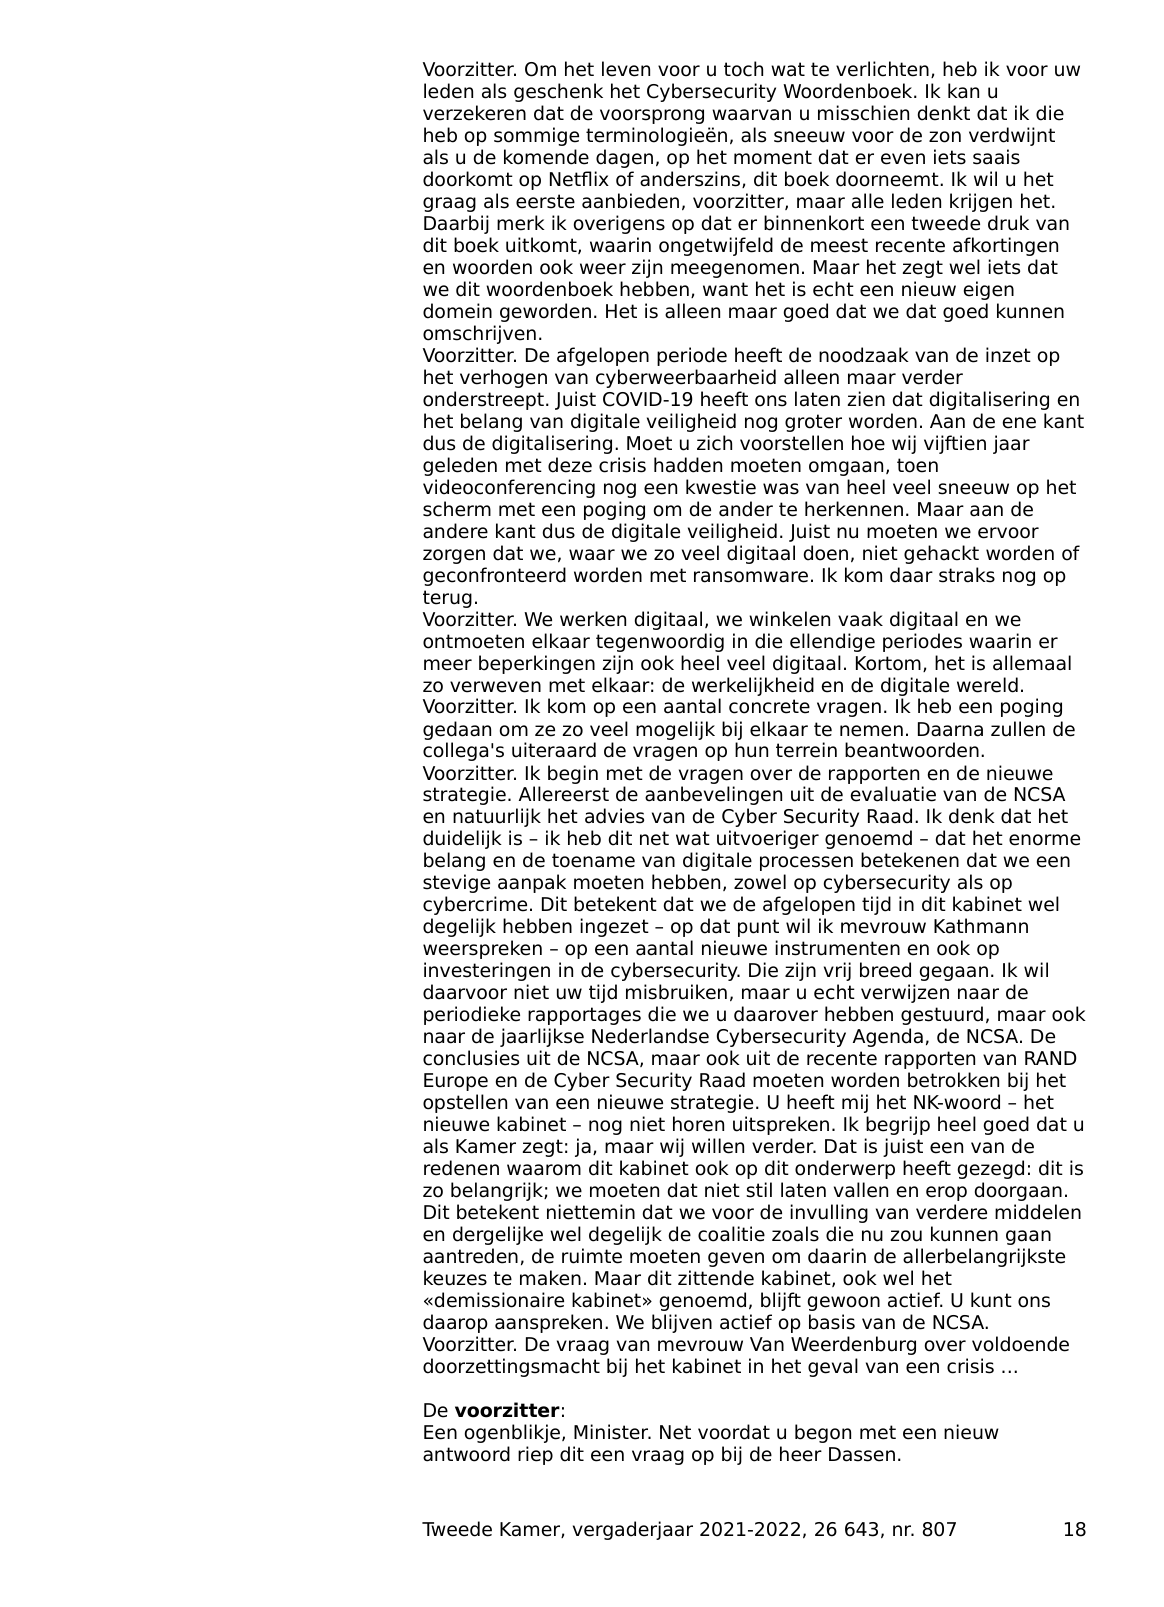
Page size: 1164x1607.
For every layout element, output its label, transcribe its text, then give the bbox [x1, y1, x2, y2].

text Voorzitter. De vraag van mevrouw Van Weerdenburg over voldoende doorzettingsmacht bij het kabinet in het geval van een crisis ... [422, 1334, 1087, 1378]
text Voorzitter. We werken digitaal, we winkelen vaak digitaal en we ontmoeten elkaar tegenwoordig in die ellendige periodes waarin er meer beperkingen zijn ook heel veel digitaal. Kortom, het is allemaal zo verweven met elkaar: de werkelijkheid en de digitale wereld. [422, 608, 1087, 696]
text Voorzitter. Ik begin met de vragen over de rapporten en de nieuwe strategie. Allereerst de aanbevelingen uit de evaluatie van de NCSA en natuurlijk het advies van de Cyber Security Raad. Ik denk dat het duidelijk is – ik heb dit net wat uitvoeriger genoemd – dat het enorme belang en de toename van digitale processen betekenen dat we een stevige aanpak moeten hebben, zowel op cybersecurity als op cybercrime. Dit betekent dat we de afgelopen tijd in dit kabinet wel degelijk hebben ingezet – op dat punt wil ik mevrouw Kathmann weerspreken – op een aantal nieuwe instrumenten en ook op investeringen in de cybersecurity. Die zijn vrij breed gegaan. Ik wil daarvoor niet uw tijd misbruiken, maar u echt verwijzen naar de periodieke rapportages die we u daarover hebben gestuurd, maar ook naar de jaarlijkse Nederlandse Cybersecurity Agenda, de NCSA. De conclusies uit de NCSA, maar ook uit de recente rapporten van RAND Europe en de Cyber Security Raad moeten worden betrokken bij het opstellen van een nieuwe strategie. U heeft mij het NK-woord – het nieuwe kabinet – nog niet horen uitspreken. Ik begrijp heel goed dat u als Kamer zegt: ja, maar wij willen verder. Dat is juist een van de redenen waarom dit kabinet ook op dit onderwerp heeft gezegd: dit is zo belangrijk; we moeten dat niet stil laten vallen en erop doorgaan. Dit betekent niettemin dat we voor de invulling van verdere middelen en dergelijke wel degelijk de coalitie zoals die nu zou kunnen gaan aantreden, de ruimte moeten geven om daarin de allerbelangrijkste keuzes te maken. Maar dit zittende kabinet, ook wel het «demissionaire kabinet» genoemd, blijft gewoon actief. U kunt ons daarop aanspreken. We blijven actief op basis van de NCSA. [422, 762, 1087, 1334]
text Voorzitter. Ik kom op een aantal concrete vragen. Ik heb een poging gedaan om ze zo veel mogelijk bij elkaar te nemen. Daarna zullen de collega's uiteraard de vragen op hun terrein beantwoorden. [422, 696, 1087, 762]
text De voorzitter: [422, 1400, 1087, 1422]
text Een ogenblikje, Minister. Net voordat u begon met een nieuw antwoord riep dit een vraag op bij de heer Dassen. [422, 1422, 1087, 1466]
text Voorzitter. Om het leven voor u toch wat te verlichten, heb ik voor uw leden als geschenk het Cybersecurity Woordenboek. Ik kan u verzekeren dat de voorsprong waarvan u misschien denkt dat ik die heb op sommige terminologieën, als sneeuw voor de zon verdwijnt als u de komende dagen, op het moment dat er even iets saais doorkomt op Netflix of anderszins, dit boek doorneemt. Ik wil u het graag als eerste aanbieden, voorzitter, maar alle leden krijgen het. Daarbij merk ik overigens op dat er binnenkort een tweede druk van dit boek uitkomt, waarin ongetwijfeld de meest recente afkortingen en woorden ook weer zijn meegenomen. Maar het zegt wel iets dat we dit woordenboek hebben, want het is echt een nieuw eigen domein geworden. Het is alleen maar goed dat we dat goed kunnen omschrijven. [422, 59, 1087, 345]
text Voorzitter. De afgelopen periode heeft de noodzaak van de inzet op het verhogen van cyberweerbaarheid alleen maar verder onderstreept. Juist COVID-19 heeft ons laten zien dat digitalisering en het belang van digitale veiligheid nog groter worden. Aan de ene kant dus de digitalisering. Moet u zich voorstellen hoe wij vijftien jaar geleden met deze crisis hadden moeten omgaan, toen videoconferencing nog een kwestie was van heel veel sneeuw op het scherm met een poging om de ander te herkennen. Maar aan de andere kant dus de digitale veiligheid. Juist nu moeten we ervoor zorgen dat we, waar we zo veel digitaal doen, niet gehackt worden of geconfronteerd worden met ransomware. Ik kom daar straks nog op terug. [422, 345, 1087, 608]
